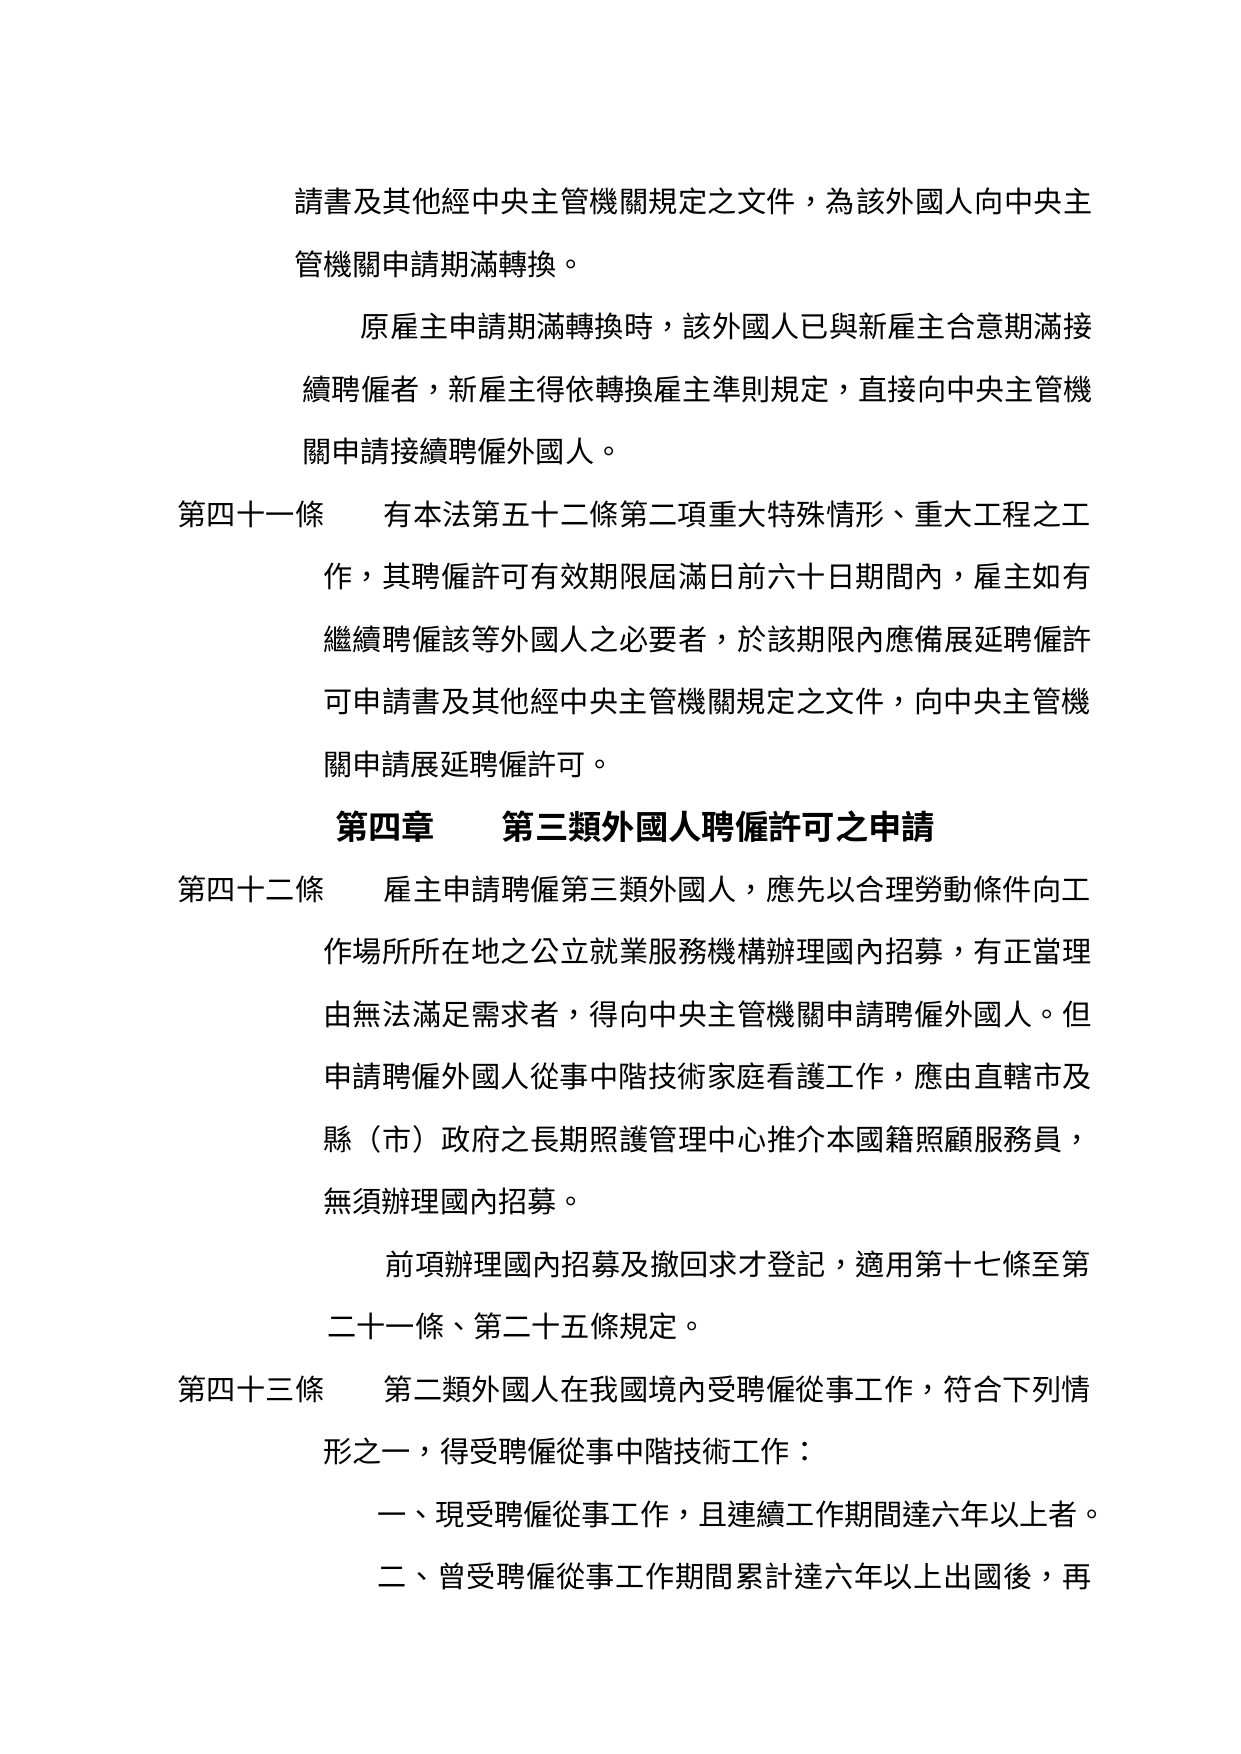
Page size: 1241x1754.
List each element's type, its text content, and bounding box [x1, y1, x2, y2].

text 請書及其他經中央主管機關規定之文件，為該外國人向中央主管機關申請期滿轉換。 [177, 158, 1092, 283]
text 原雇主申請期滿轉換時，該外國人已與新雇主合意期滿接續聘僱者，新雇主得依轉換雇主準則規定，直接向中央主管機關申請接續聘僱外國人。 [302, 283, 1092, 471]
text 前項辦理國內招募及撤回求才登記，適用第十七條至第二十一條、第二十五條規定。 [327, 1221, 1092, 1346]
text 第四十一條 有本法第五十二條第二項重大特殊情形、重大工程之工作，其聘僱許可有效期限屆滿日前六十日期間內，雇主如有繼續聘僱該等外國人之必要者，於該期限內應備展延聘僱許可申請書及其他經中央主管機關規定之文件，向中央主管機關申請展延聘僱許可。 [177, 471, 1092, 783]
text 第四章 第三類外國人聘僱許可之申請 [177, 783, 1092, 846]
text 一、現受聘僱從事工作，且連續工作期間達六年以上者。 [377, 1471, 1092, 1533]
text 第四十三條 第二類外國人在我國境內受聘僱從事工作，符合下列情形之一，得受聘僱從事中階技術工作： [177, 1346, 1092, 1471]
text 第四十二條 雇主申請聘僱第三類外國人，應先以合理勞動條件向工作場所所在地之公立就業服務機構辦理國內招募，有正當理由無法滿足需求者，得向中央主管機關申請聘僱外國人。但申請聘僱外國人從事中階技術家庭看護工作，應由直轄市及縣（市）政府之長期照護管理中心推介本國籍照顧服務員，無須辦理國內招募。 [177, 846, 1092, 1221]
text 二、曾受聘僱從事工作期間累計達六年以上出國後，再 [377, 1533, 1092, 1596]
